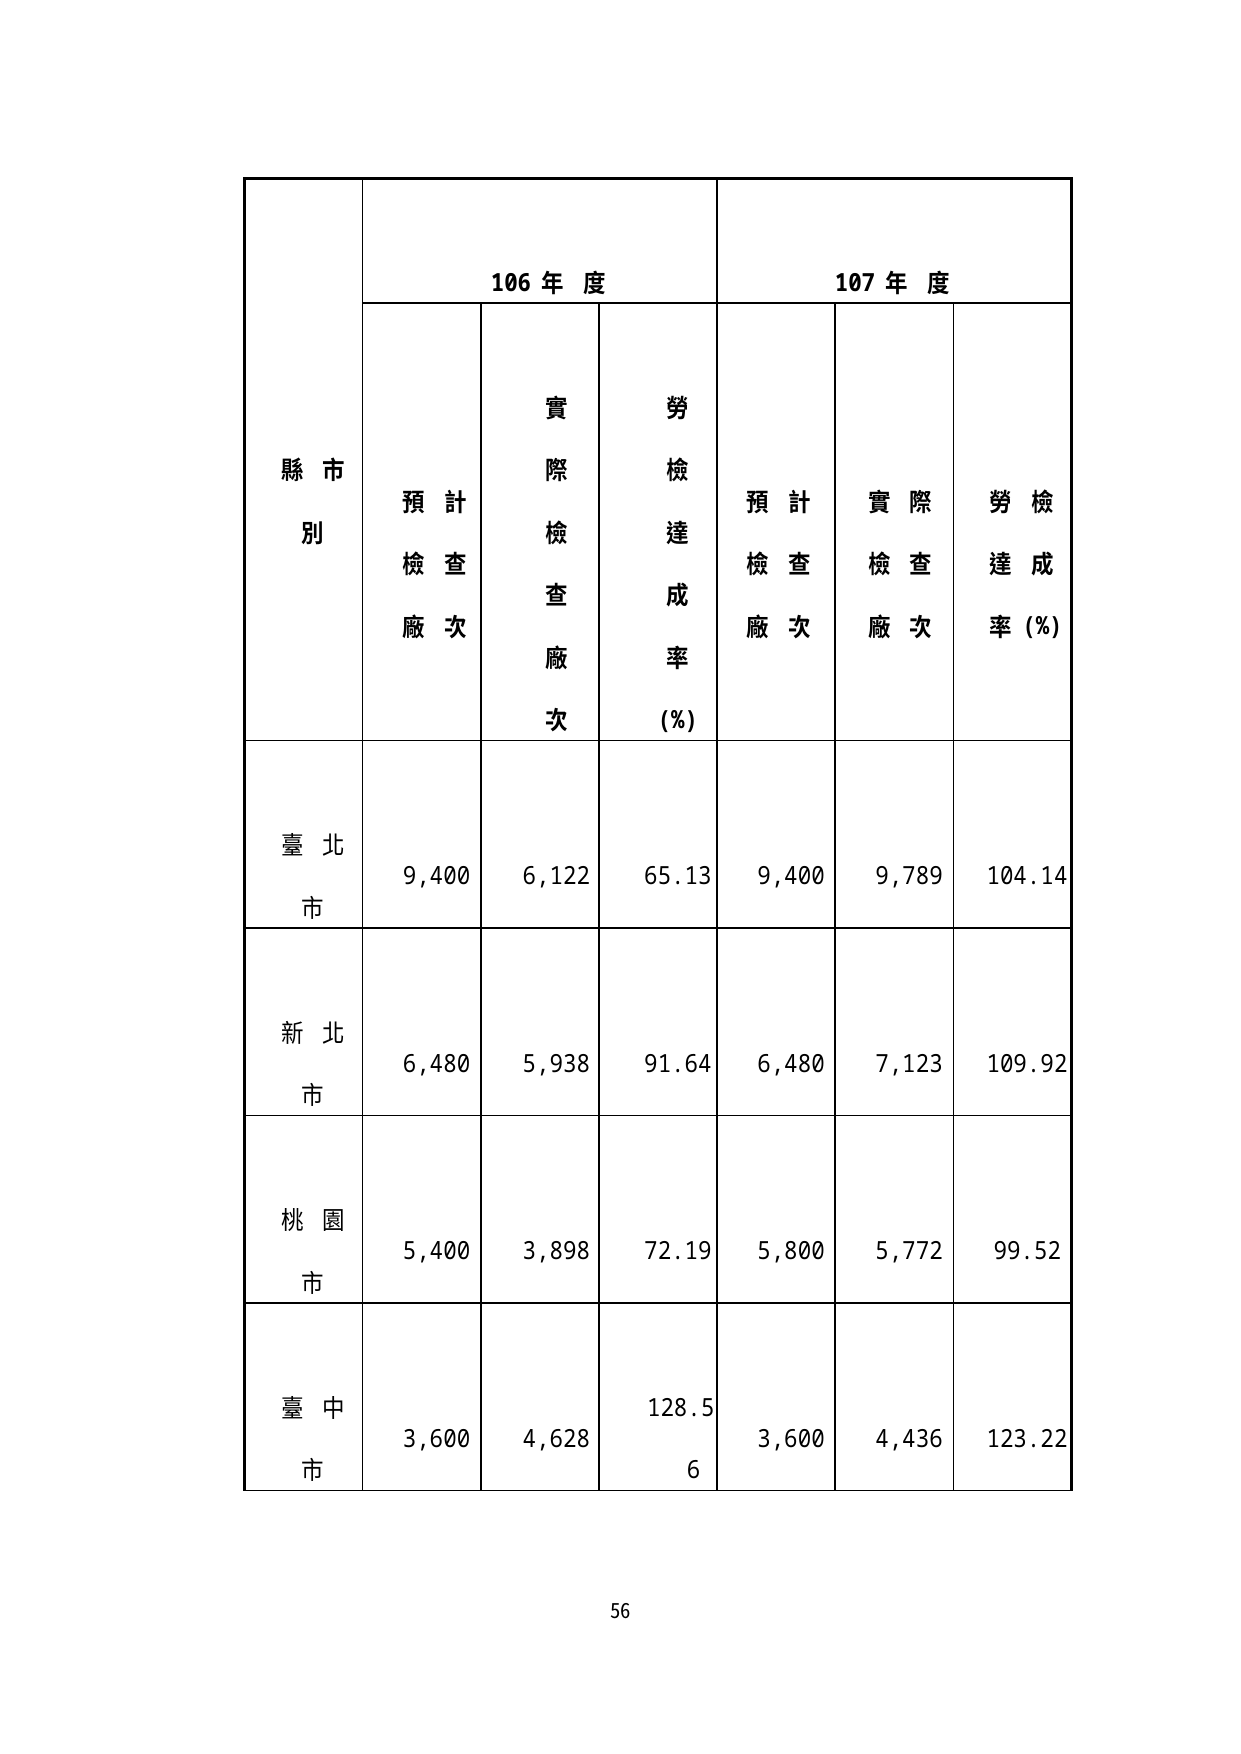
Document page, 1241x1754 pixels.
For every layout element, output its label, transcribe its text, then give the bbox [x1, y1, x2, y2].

table_header 107年度 [718, 180, 1070, 302]
table_cell 6,480 [363, 929, 480, 1115]
table_cell 6,480 [718, 929, 834, 1115]
table_cell 9,789 [836, 741, 953, 927]
table_cell 123.22 [954, 1304, 1070, 1490]
table_cell 128.56 [600, 1304, 716, 1490]
table_cell 5,400 [363, 1116, 480, 1302]
table_cell 3,898 [482, 1116, 598, 1302]
table_cell 104.14 [954, 741, 1070, 927]
table_cell 臺中市 [246, 1304, 362, 1490]
table_cell 實際檢查廠次 [836, 304, 953, 740]
table_cell 勞檢達成率(%) [600, 304, 716, 740]
table_cell 新北市 [246, 929, 362, 1115]
table_cell 預計檢查廠次 [718, 304, 834, 740]
table_cell 4,436 [836, 1304, 953, 1490]
table_cell 勞檢達成率(%) [954, 304, 1070, 740]
table_cell 9,400 [718, 741, 834, 927]
table_cell 72.19 [600, 1116, 716, 1302]
table_cell 5,800 [718, 1116, 834, 1302]
table_cell 99.52 [954, 1116, 1070, 1302]
table_header 縣市別 [246, 180, 362, 740]
table_cell 91.64 [600, 929, 716, 1115]
table_cell 65.13 [600, 741, 716, 927]
table_cell 109.92 [954, 929, 1070, 1115]
table_cell 預計檢查廠次 [363, 304, 480, 740]
table_header 106年度 [363, 180, 716, 302]
table_cell 5,938 [482, 929, 598, 1115]
table_cell 9,400 [363, 741, 480, 927]
table_cell 3,600 [363, 1304, 480, 1490]
table_cell 6,122 [482, 741, 598, 927]
table_cell 5,772 [836, 1116, 953, 1302]
table_cell 3,600 [718, 1304, 834, 1490]
table_cell 臺北市 [246, 741, 362, 927]
table_cell 實際檢查廠次 [482, 304, 598, 740]
table_cell 桃園市 [246, 1116, 362, 1302]
table_cell 4,628 [482, 1304, 598, 1490]
table_cell 7,123 [836, 929, 953, 1115]
